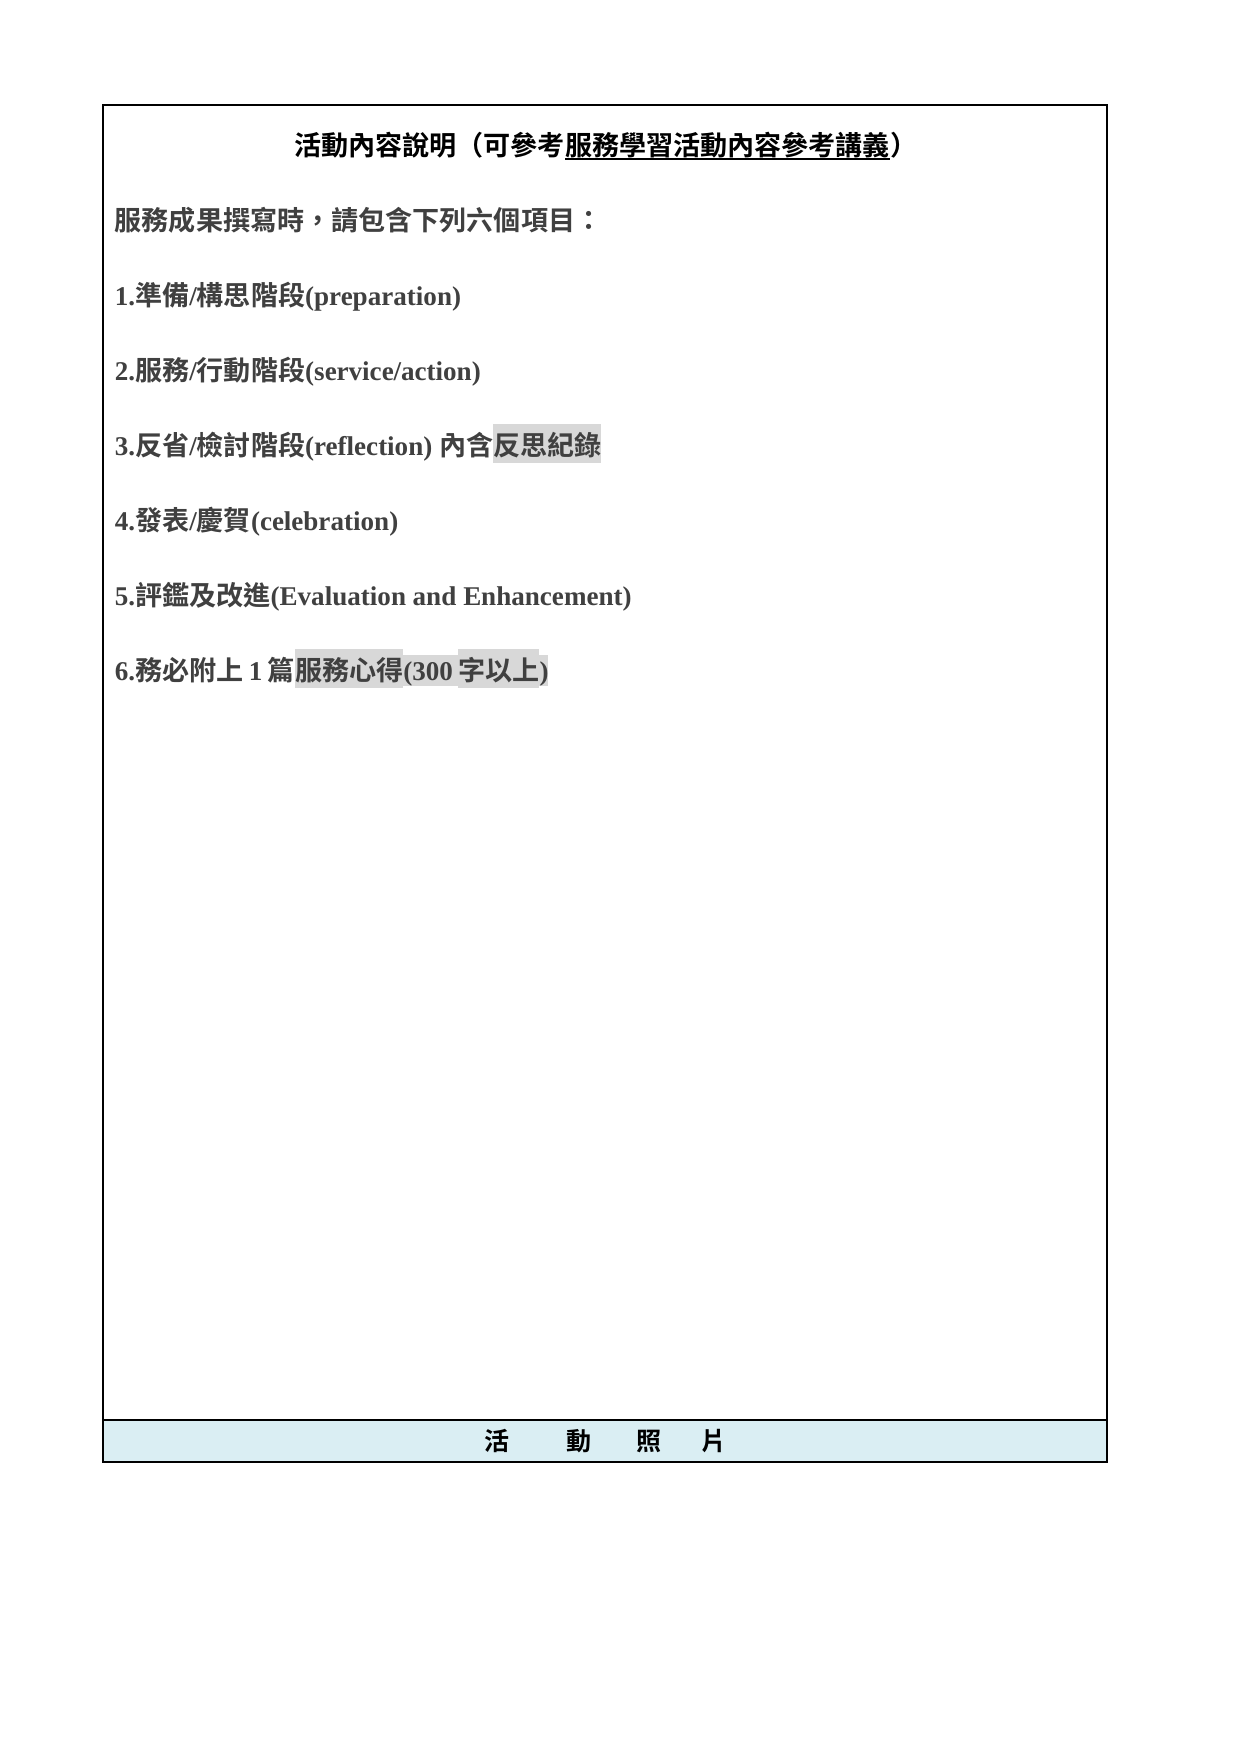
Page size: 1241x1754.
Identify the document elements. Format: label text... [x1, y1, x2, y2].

table_cell 活 動 照 片 [104, 1421, 1106, 1461]
table_cell 活動內容說明（可參考服務學習活動內容參考講義） 服務成果撰寫時，請包含下列六個項目： 1.準備/構思階段(preparation) 2.服務/行動階段(service/action) 3.反省/檢討階段(reflection) 內含反思紀錄 4.發表/慶賀(celebration) 5.評鑑及改進(Evaluation and Enhancement) 6.務必附上1篇服務心得(300字以上) [104, 106, 1106, 1419]
